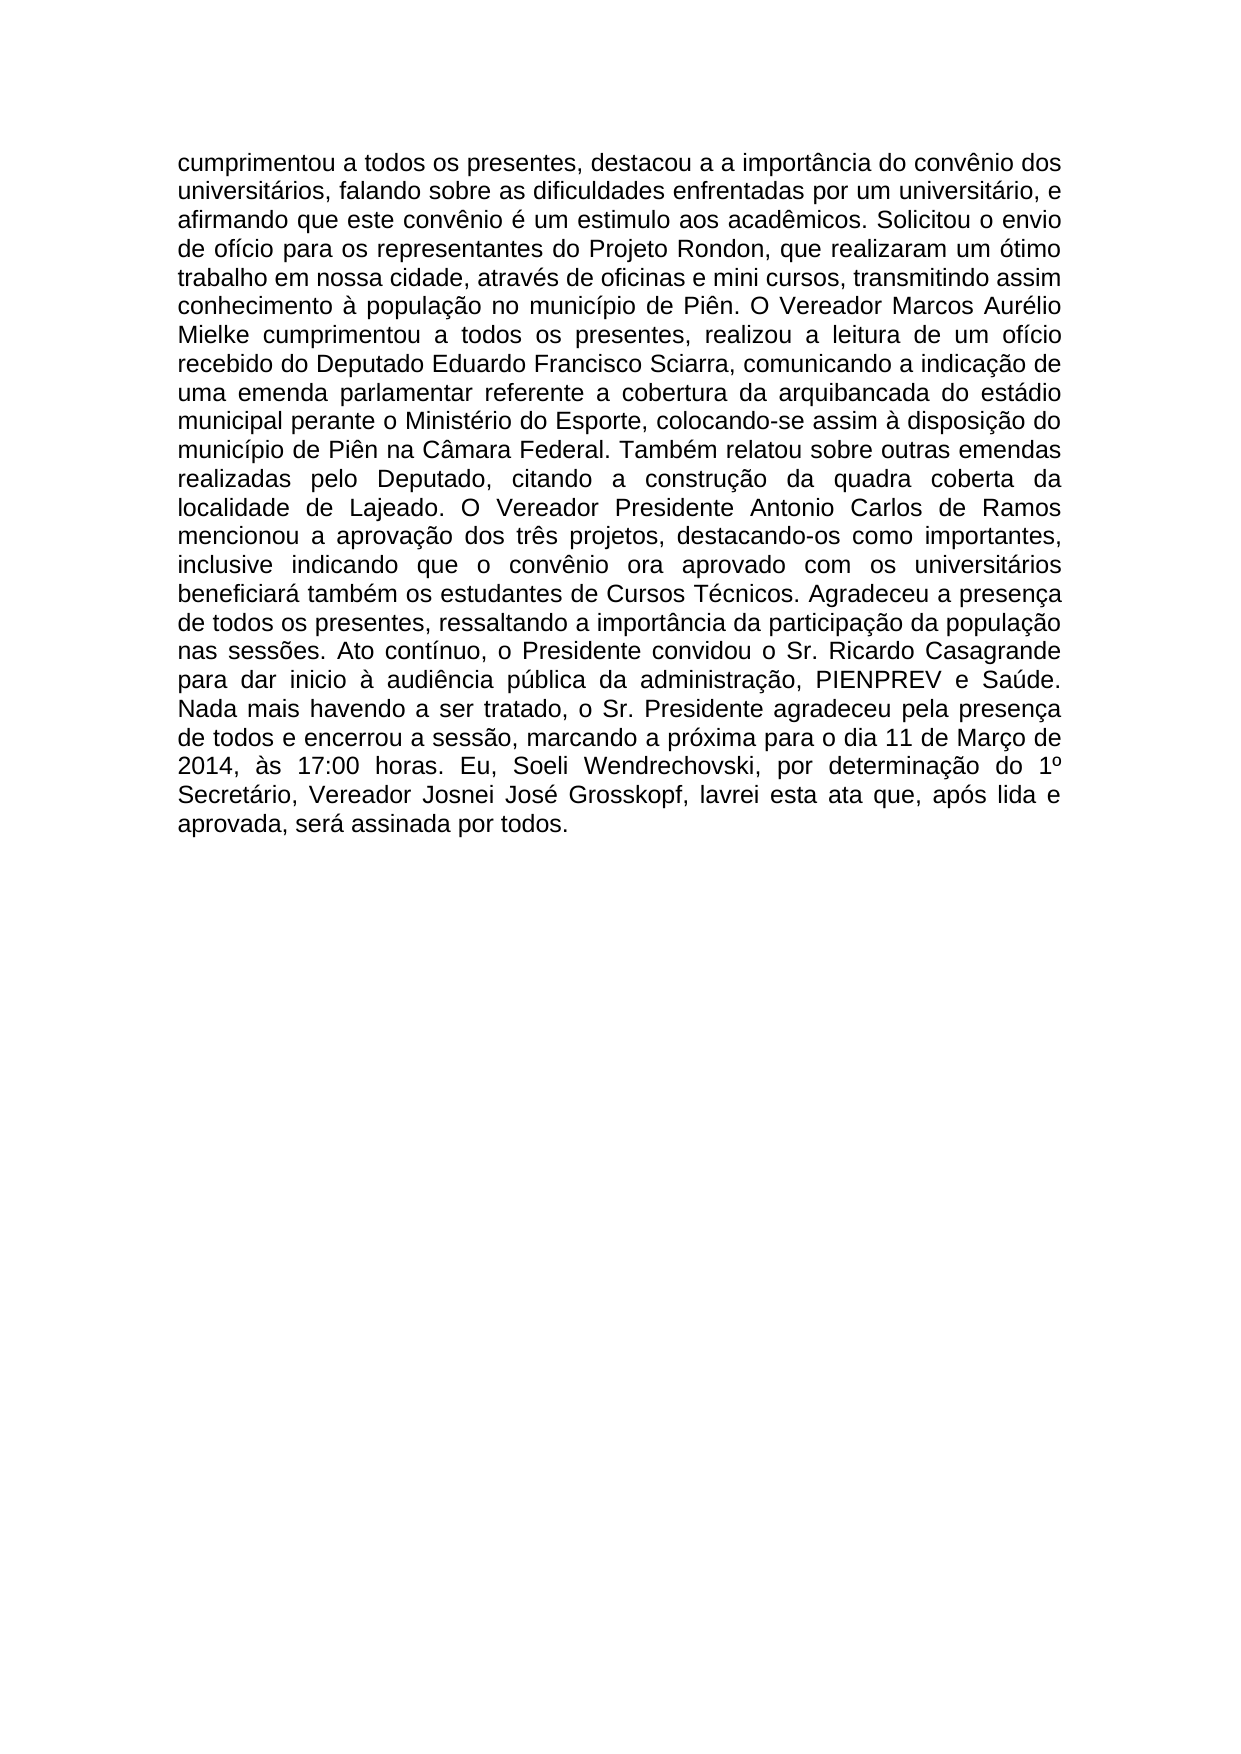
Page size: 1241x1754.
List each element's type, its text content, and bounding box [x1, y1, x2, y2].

text cumprimentou a todos os presentes, destacou a a importância do convênio dos universitários, falando sobre as dificuldades enfrentadas por um universitário, e afirmando que este convênio é um estimulo aos acadêmicos. Solicitou o envio de ofício para os representantes do Projeto Rondon, que realizaram um ótimo trabalho em nossa cidade, através de oficinas e mini cursos, transmitindo assim conhecimento à população no município de Piên. O Vereador Marcos Aurélio Mielke cumprimentou a todos os presentes, realizou a leitura de um ofício recebido do Deputado Eduardo Francisco Sciarra, comunicando a indicação de uma emenda parlamentar referente a cobertura da arquibancada do estádio municipal perante o Ministério do Esporte, colocando-se assim à disposição do município de Piên na Câmara Federal. Também relatou sobre outras emendas realizadas pelo Deputado, citando a construção da quadra coberta da localidade de Lajeado. O Vereador Presidente Antonio Carlos de Ramos mencionou a aprovação dos três projetos, destacando-os como importantes, inclusive indicando que o convênio ora aprovado com os universitários beneficiará também os estudantes de Cursos Técnicos. Agradeceu a presença de todos os presentes, ressaltando a importância da participação da população nas sessões. Ato contínuo, o Presidente convidou o Sr. Ricardo Casagrande para dar inicio à audiência pública da administração, PIENPREV e Saúde. Nada mais havendo a ser tratado, o Sr. Presidente agradeceu pela presença de todos e encerrou a sessão, marcando a próxima para o dia 11 de Março de 2014, às 17:00 horas. Eu, Soeli Wendrechovski, por determinação do 1º Secretário, Vereador Josnei José Grosskopf, lavrei esta ata que, após lida e aprovada, será assinada por todos. [177, 148, 1063, 838]
